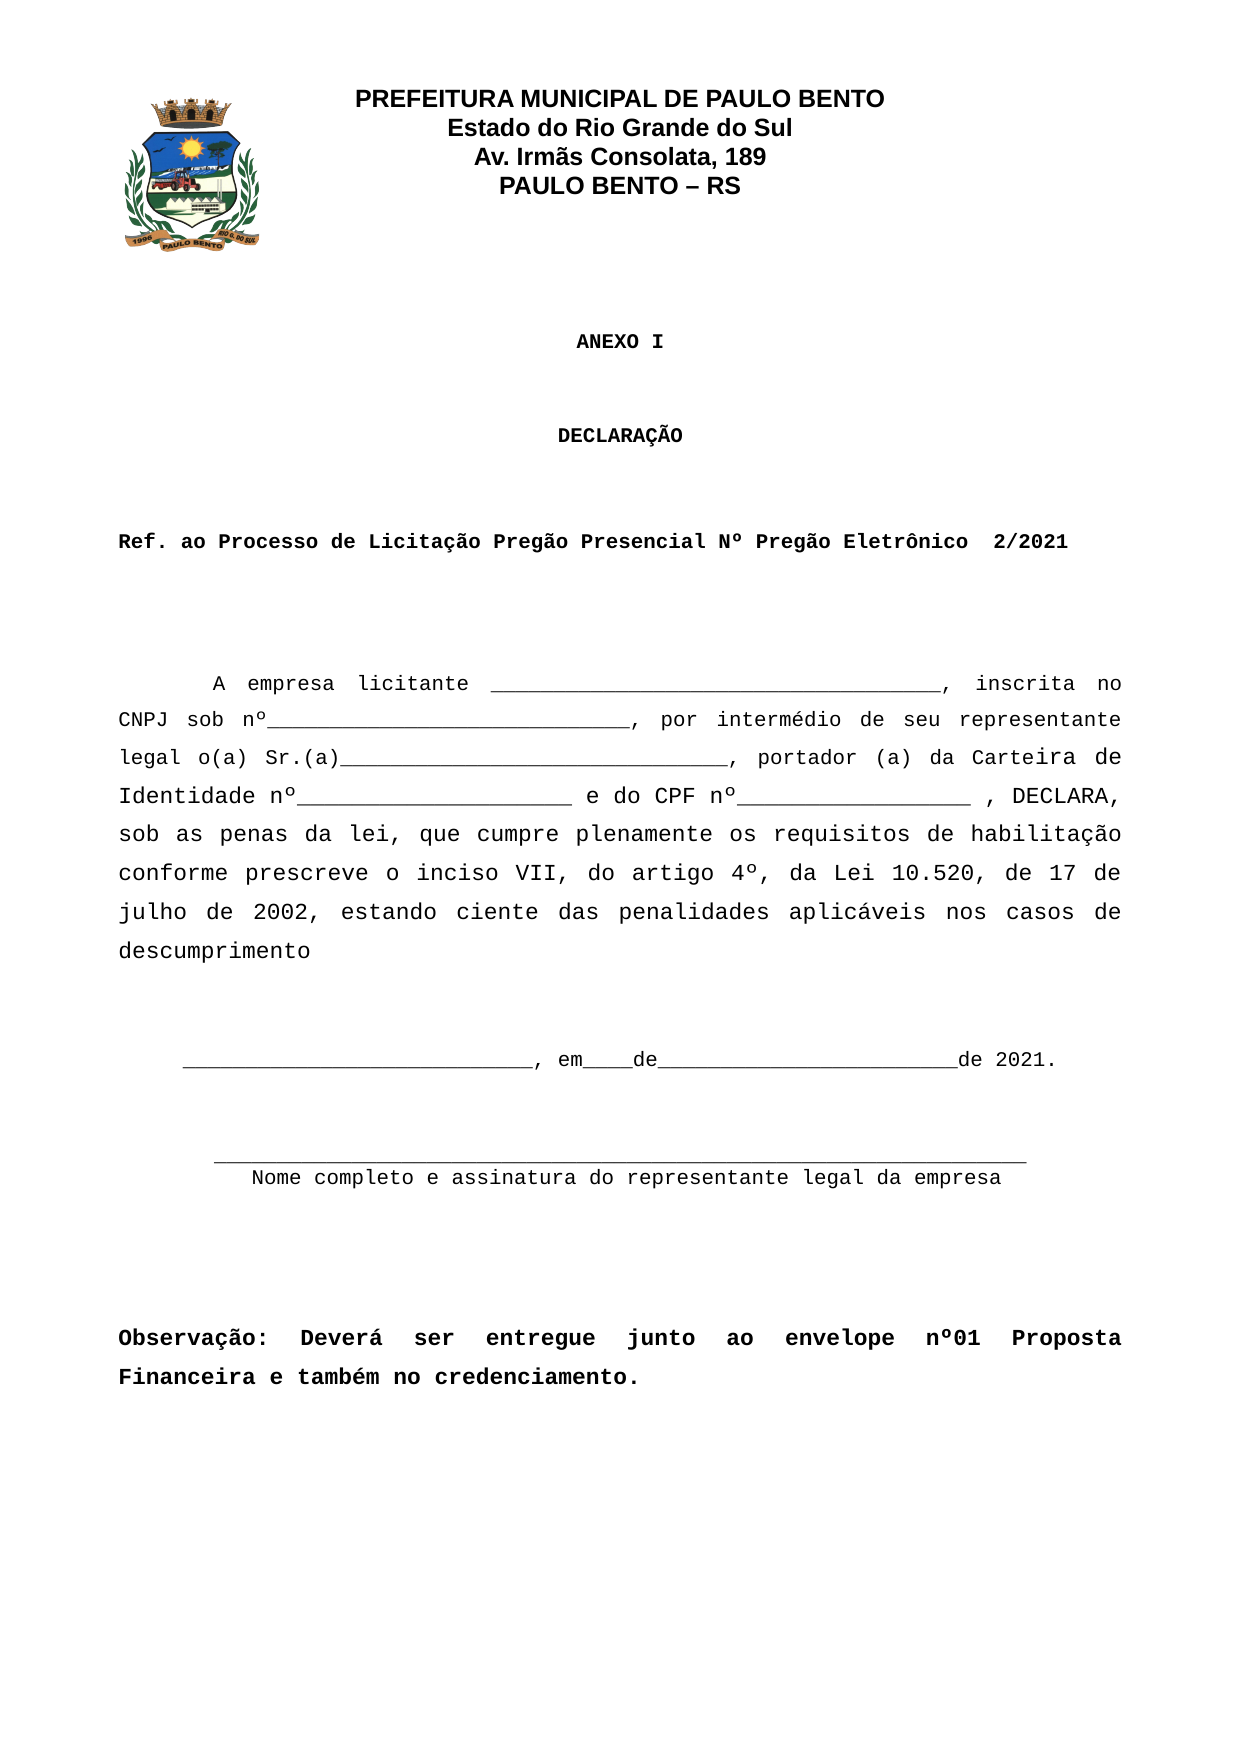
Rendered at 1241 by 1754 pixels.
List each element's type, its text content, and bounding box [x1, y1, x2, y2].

text _________________________________________________________________ [118, 1144, 1122, 1167]
text Observação: Deverá ser entregue junto ao envelope nº01 Proposta Financeira e também no credenciamento. [118, 1327, 1122, 1391]
text Ref. ao Processo de Licitação Pregão Presencial Nº Pregão Eletrônico 2/2021 [118, 531, 1122, 555]
text DECLARAÇÃO [118, 425, 1122, 449]
text A empresa licitante ____________________________________, inscrita no CNPJ sob nº_____________________________, por intermédio de seu representante legal o(a) Sr.(a)_______________________________, portador (a) da Carteira de Identidade nº____________________ e do CPF nº_________________ , DECLARA, sob as penas da lei, que cumpre plenamente os requisitos de habilitação conforme prescreve o inciso VII, do artigo 4º, da Lei 10.520, de 17 de julho de 2002, estando ciente das penalidades aplicáveis nos casos de descumprimento [118, 673, 1122, 965]
text Nome completo e assinatura do representante legal da empresa [118, 1167, 1122, 1191]
text ANEXO I [118, 331, 1122, 354]
picture [124, 97, 260, 252]
text ____________________________, em____de________________________de 2021. [118, 1049, 1122, 1073]
